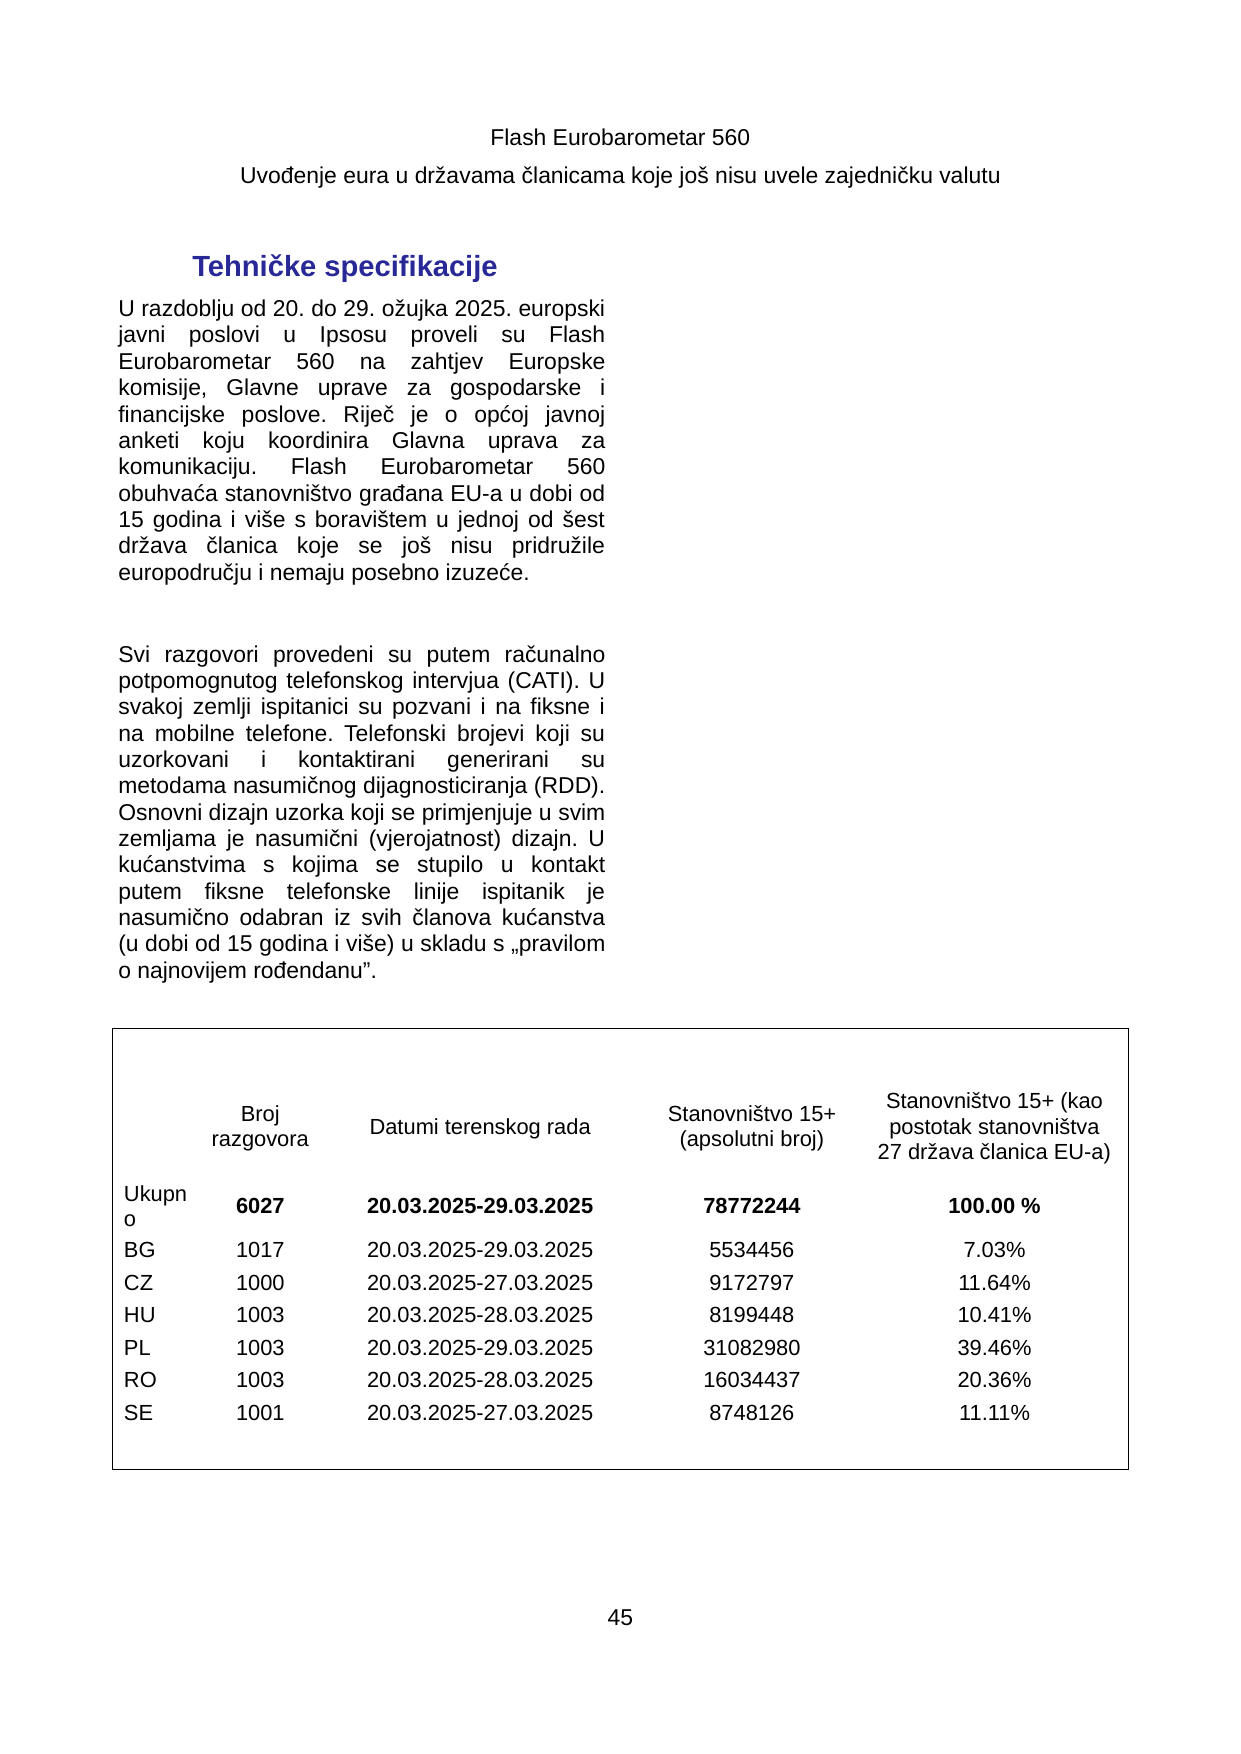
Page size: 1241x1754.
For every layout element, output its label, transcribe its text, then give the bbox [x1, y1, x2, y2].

table_cell BG [121, 1234, 191, 1266]
table_cell 100,00 % [873, 1178, 1116, 1234]
table_cell Ukupno [121, 1178, 191, 1234]
table_cell 20.36% [873, 1364, 1116, 1396]
table_cell RO [121, 1364, 191, 1396]
table_header [121, 1075, 191, 1178]
table_cell 8199448 [631, 1299, 873, 1331]
table_cell 39.46% [873, 1331, 1116, 1363]
table_cell 5534456 [631, 1234, 873, 1266]
table_cell 6027 [191, 1178, 329, 1234]
table_cell 7.03% [873, 1234, 1116, 1266]
table_cell 1001 [191, 1396, 329, 1428]
table_cell 16034437 [631, 1364, 873, 1396]
table_cell 78772244 [631, 1178, 873, 1234]
table_cell 20.03.2025-28.03.2025 [329, 1299, 631, 1331]
table_cell 1003 [191, 1299, 329, 1331]
subtitle Tehničke specifikacije [118, 249, 605, 283]
table_cell HU [121, 1299, 191, 1331]
table_cell 20.03.2025-27.03.2025 [329, 1266, 631, 1299]
table_cell 11.11% [873, 1396, 1116, 1428]
table_cell 20.03.2025-29.03.2025 [329, 1178, 631, 1234]
table_header Datumi terenskog rada [329, 1075, 631, 1178]
table_cell 1003 [191, 1364, 329, 1396]
table_cell 20.03.2025-29.03.2025 [329, 1331, 631, 1363]
table_header Broj razgovora [191, 1075, 329, 1178]
table_header Stanovništvo 15+ (apsolutni broj) [631, 1075, 873, 1178]
table_cell 20.03.2025-28.03.2025 [329, 1364, 631, 1396]
table_cell 20.03.2025-27.03.2025 [329, 1396, 631, 1428]
text Svi razgovori provedeni su putem računalno potpomognutog telefonskog intervjua (CATI). U svakoj zemlji ispitanici su pozvani i na fiksne i na mobilne telefone. Telefonski brojevi koji su uzorkovani i kontaktirani generirani su metodama nasumičnog dijagnosticiranja (RDD). Osnovni dizajn uzorka koji se primjenjuje u svim zemljama je nasumični (vjerojatnost) dizajn. U kućanstvima s kojima se stupilo u kontakt putem fiksne telefonske linije ispitanik je nasumično odabran iz svih članova kućanstva (u dobi od 15 godina i više) u skladu s „pravilom o najnovijem rođendanu”. [118, 641, 605, 983]
table_cell 9172797 [631, 1266, 873, 1299]
table_cell 1000 [191, 1266, 329, 1299]
table_cell 20.03.2025-29.03.2025 [329, 1234, 631, 1266]
table_cell 1003 [191, 1331, 329, 1363]
table_cell 1017 [191, 1234, 329, 1266]
table_cell 11.64% [873, 1266, 1116, 1299]
table_cell PL [121, 1331, 191, 1363]
table_cell 31082980 [631, 1331, 873, 1363]
table_cell 10.41% [873, 1299, 1116, 1331]
table_cell CZ [121, 1266, 191, 1299]
text U razdoblju od 20. do 29. ožujka 2025. europski javni poslovi u Ipsosu proveli su Flash Eurobarometar 560 na zahtjev Europske komisije, Glavne uprave za gospodarske i financijske poslove. Riječ je o općoj javnoj anketi koju koordinira Glavna uprava za komunikaciju. Flash Eurobarometar 560 obuhvaća stanovništvo građana EU-a u dobi od 15 godina i više s boravištem u jednoj od šest država članica koje se još nisu pridružile europodručju i nemaju posebno izuzeće. [118, 295, 605, 585]
table_cell SE [121, 1396, 191, 1428]
table_cell 8748126 [631, 1396, 873, 1428]
table_header Stanovništvo 15+ (kao postotak stanovništva 27 država članica EU-a) [873, 1075, 1116, 1178]
